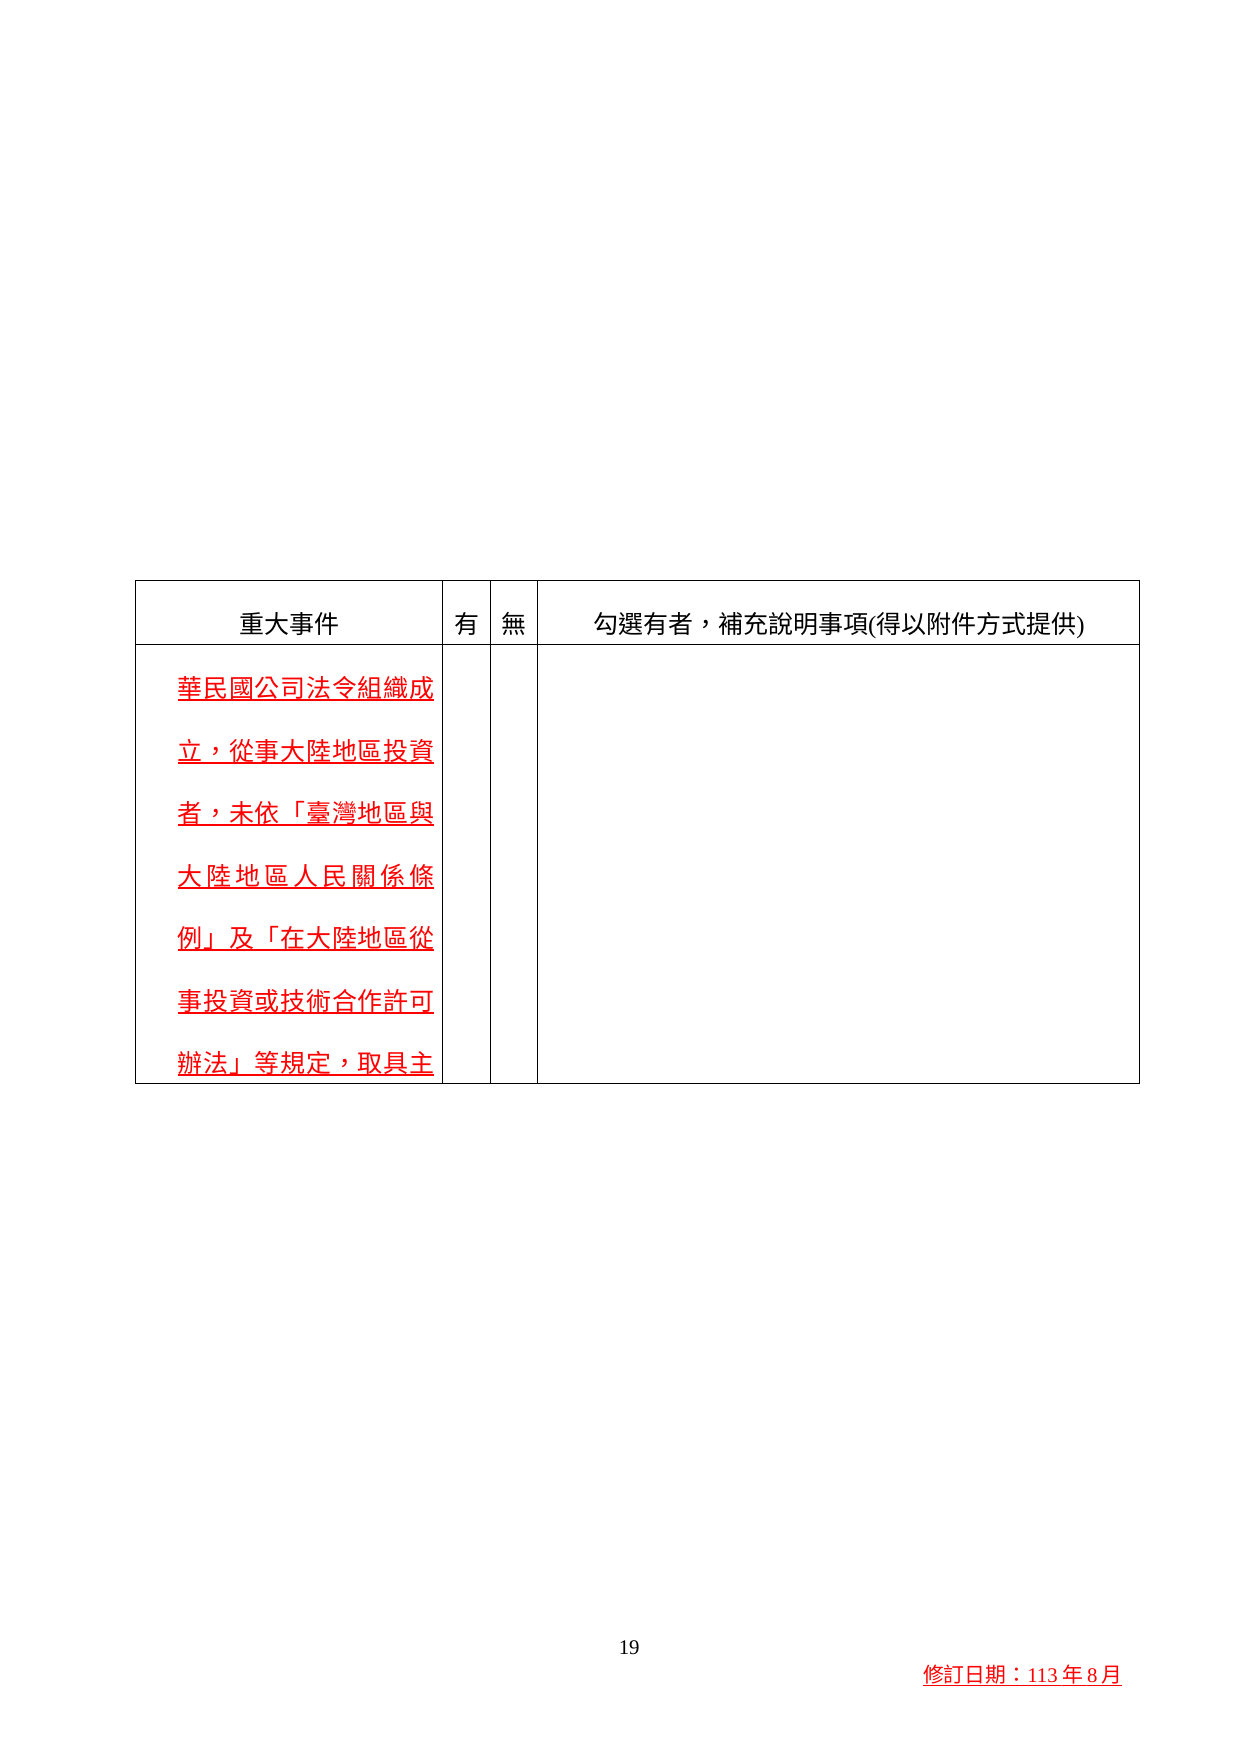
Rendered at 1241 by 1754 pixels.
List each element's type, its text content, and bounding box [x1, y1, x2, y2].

table_cell [491, 645, 537, 1082]
table_header 無 [491, 581, 537, 644]
table_header 勾選有者，補充說明事項(得以附件方式提供) [538, 581, 1139, 644]
table_header 重大事件 [136, 581, 442, 644]
table_header 有 [443, 581, 490, 644]
table_cell 華民國公司法令組織成立，從事大陸地區投資者，未依「臺灣地區與大陸地區人民關係條例」及「在大陸地區從事投資或技術合作許可辦法」等規定，取具主 [136, 645, 442, 1082]
table_cell [538, 645, 1139, 1082]
table_cell [443, 645, 490, 1082]
